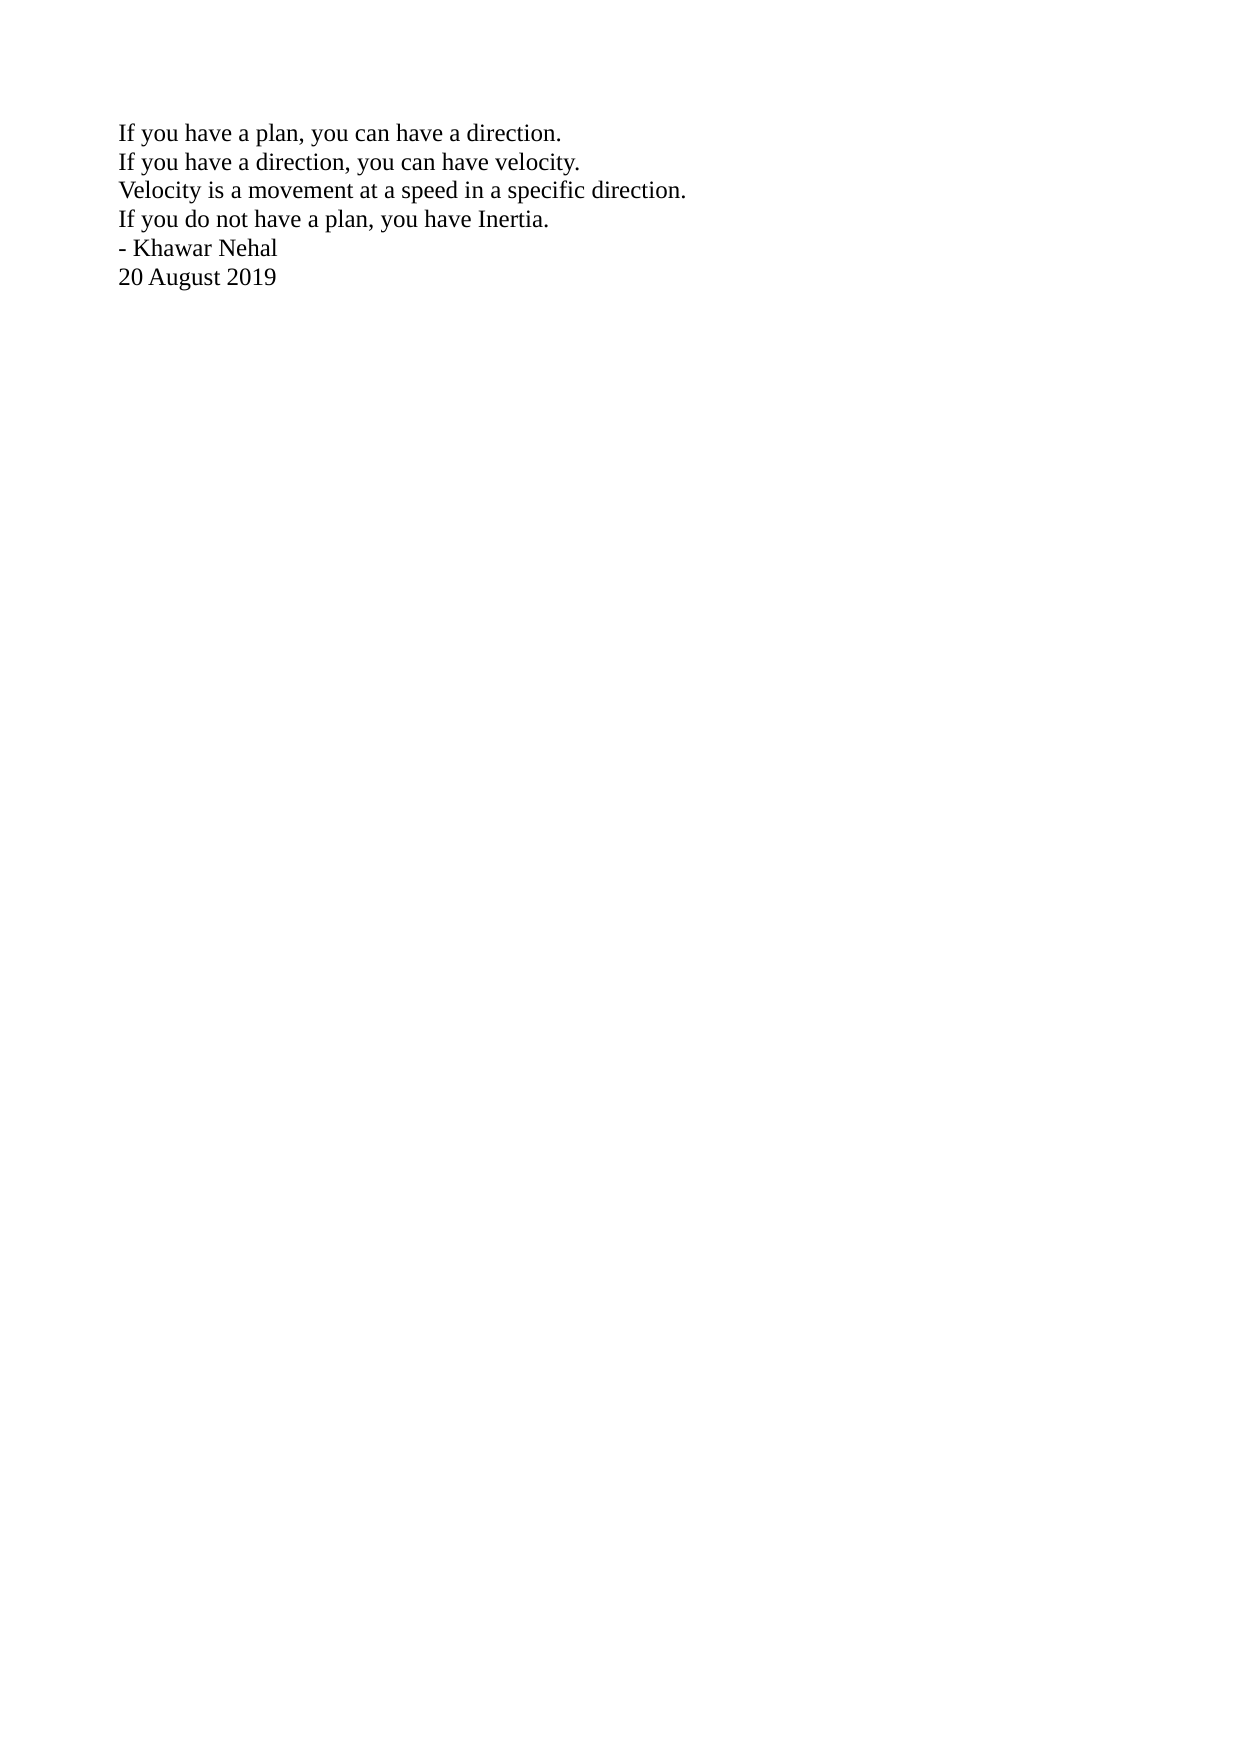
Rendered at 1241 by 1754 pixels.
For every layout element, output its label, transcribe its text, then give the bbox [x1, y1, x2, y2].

text If you have a direction, you can have velocity. [118, 147, 1122, 176]
text - Khawar Nehal [118, 233, 1122, 262]
text Velocity is a movement at a speed in a specific direction. [118, 176, 1122, 204]
text If you do not have a plan, you have Inertia. [118, 204, 1122, 233]
text 20 August 2019 [118, 262, 1122, 291]
text If you have a plan, you can have a direction. [118, 118, 1122, 147]
